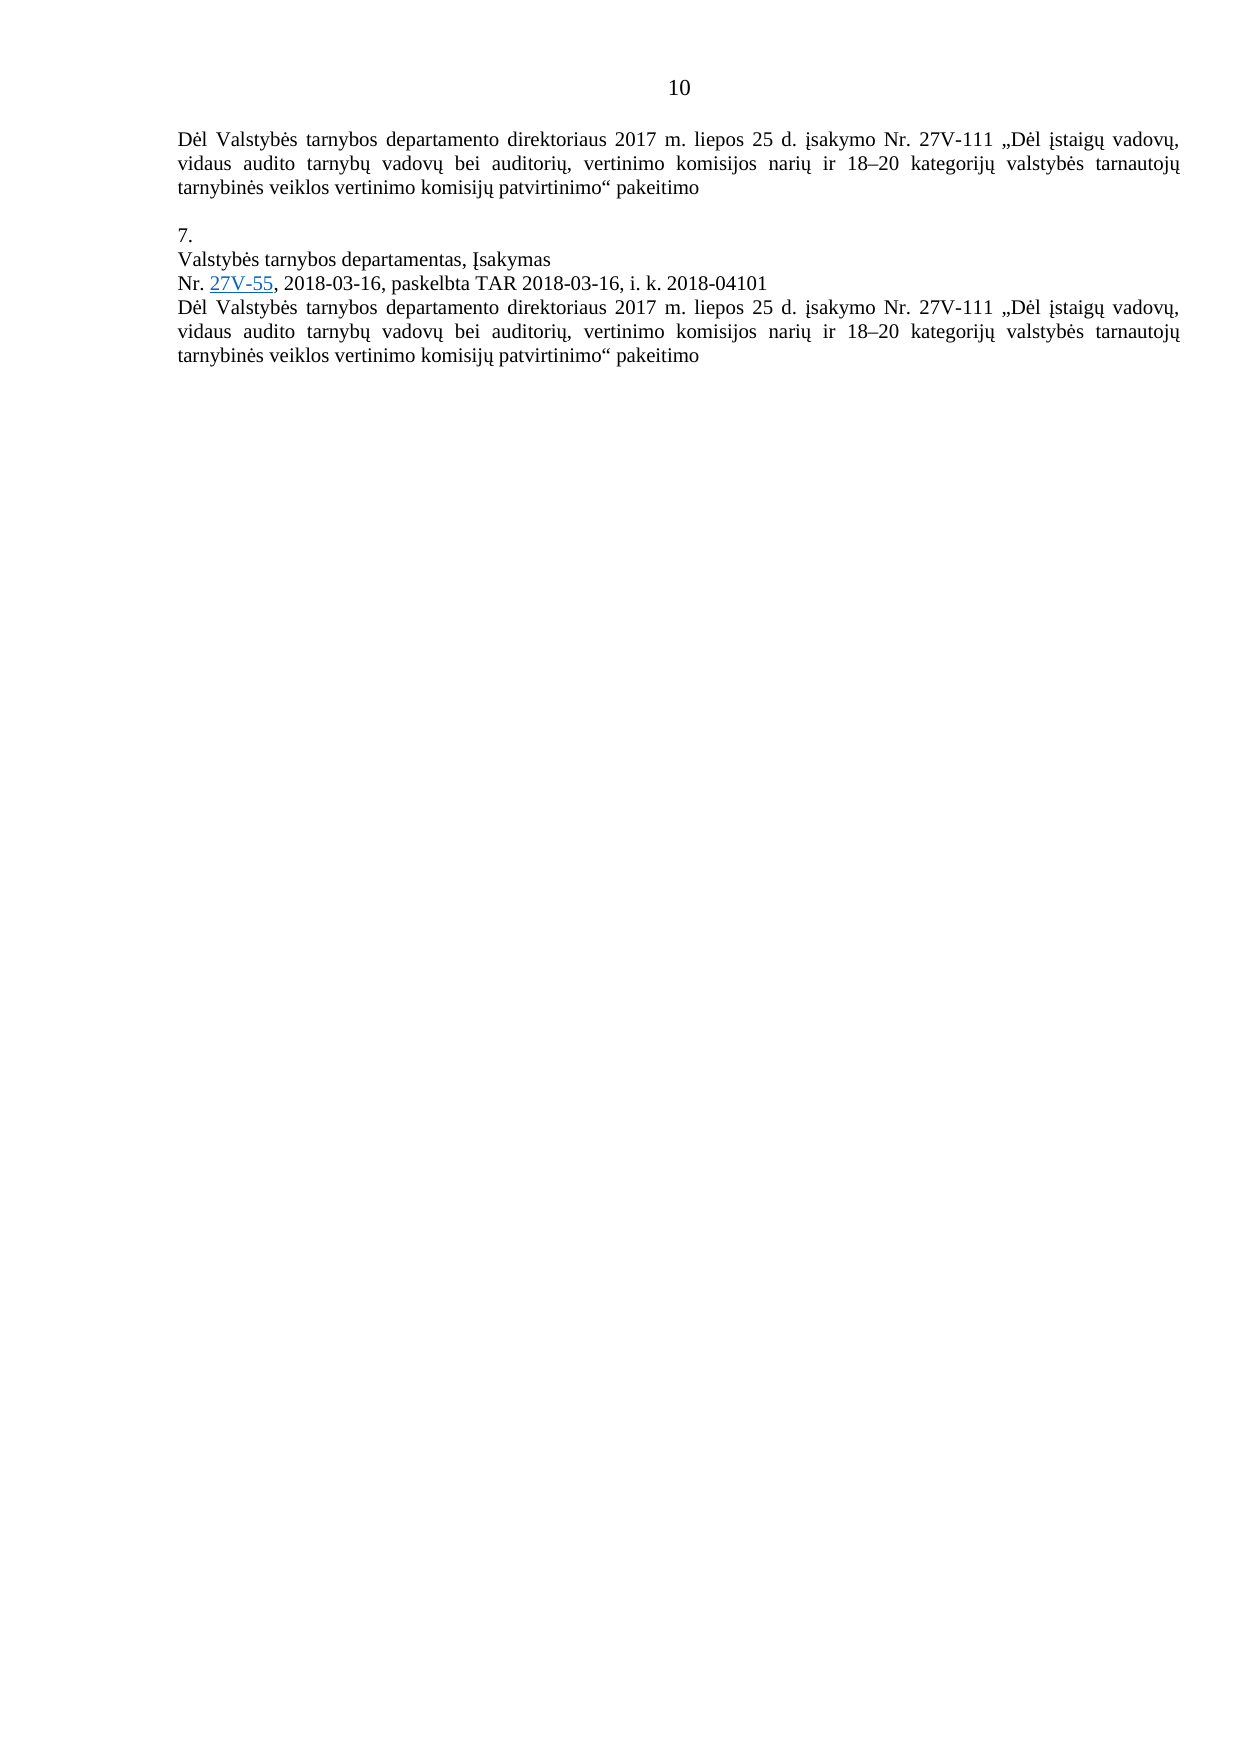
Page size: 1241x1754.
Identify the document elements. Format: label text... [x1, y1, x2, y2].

text Nr. 27V-55, 2018-03-16, paskelbta TAR 2018-03-16, i. k. 2018-04101 [177, 271, 1181, 295]
text 7. [177, 223, 1181, 247]
text Valstybės tarnybos departamentas, Įsakymas [177, 247, 1181, 271]
text Dėl Valstybės tarnybos departamento direktoriaus 2017 m. liepos 25 d. įsakymo Nr. 27V-111 „Dėl įstaigų vadovų, vidaus audito tarnybų vadovų bei auditorių, vertinimo komisijos narių ir 18–20 kategorijų valstybės tarnautojų tarnybinės veiklos vertinimo komisijų patvirtinimo“ pakeitimo [177, 295, 1181, 367]
text Dėl Valstybės tarnybos departamento direktoriaus 2017 m. liepos 25 d. įsakymo Nr. 27V-111 „Dėl įstaigų vadovų, vidaus audito tarnybų vadovų bei auditorių, vertinimo komisijos narių ir 18–20 kategorijų valstybės tarnautojų tarnybinės veiklos vertinimo komisijų patvirtinimo“ pakeitimo [177, 127, 1181, 199]
